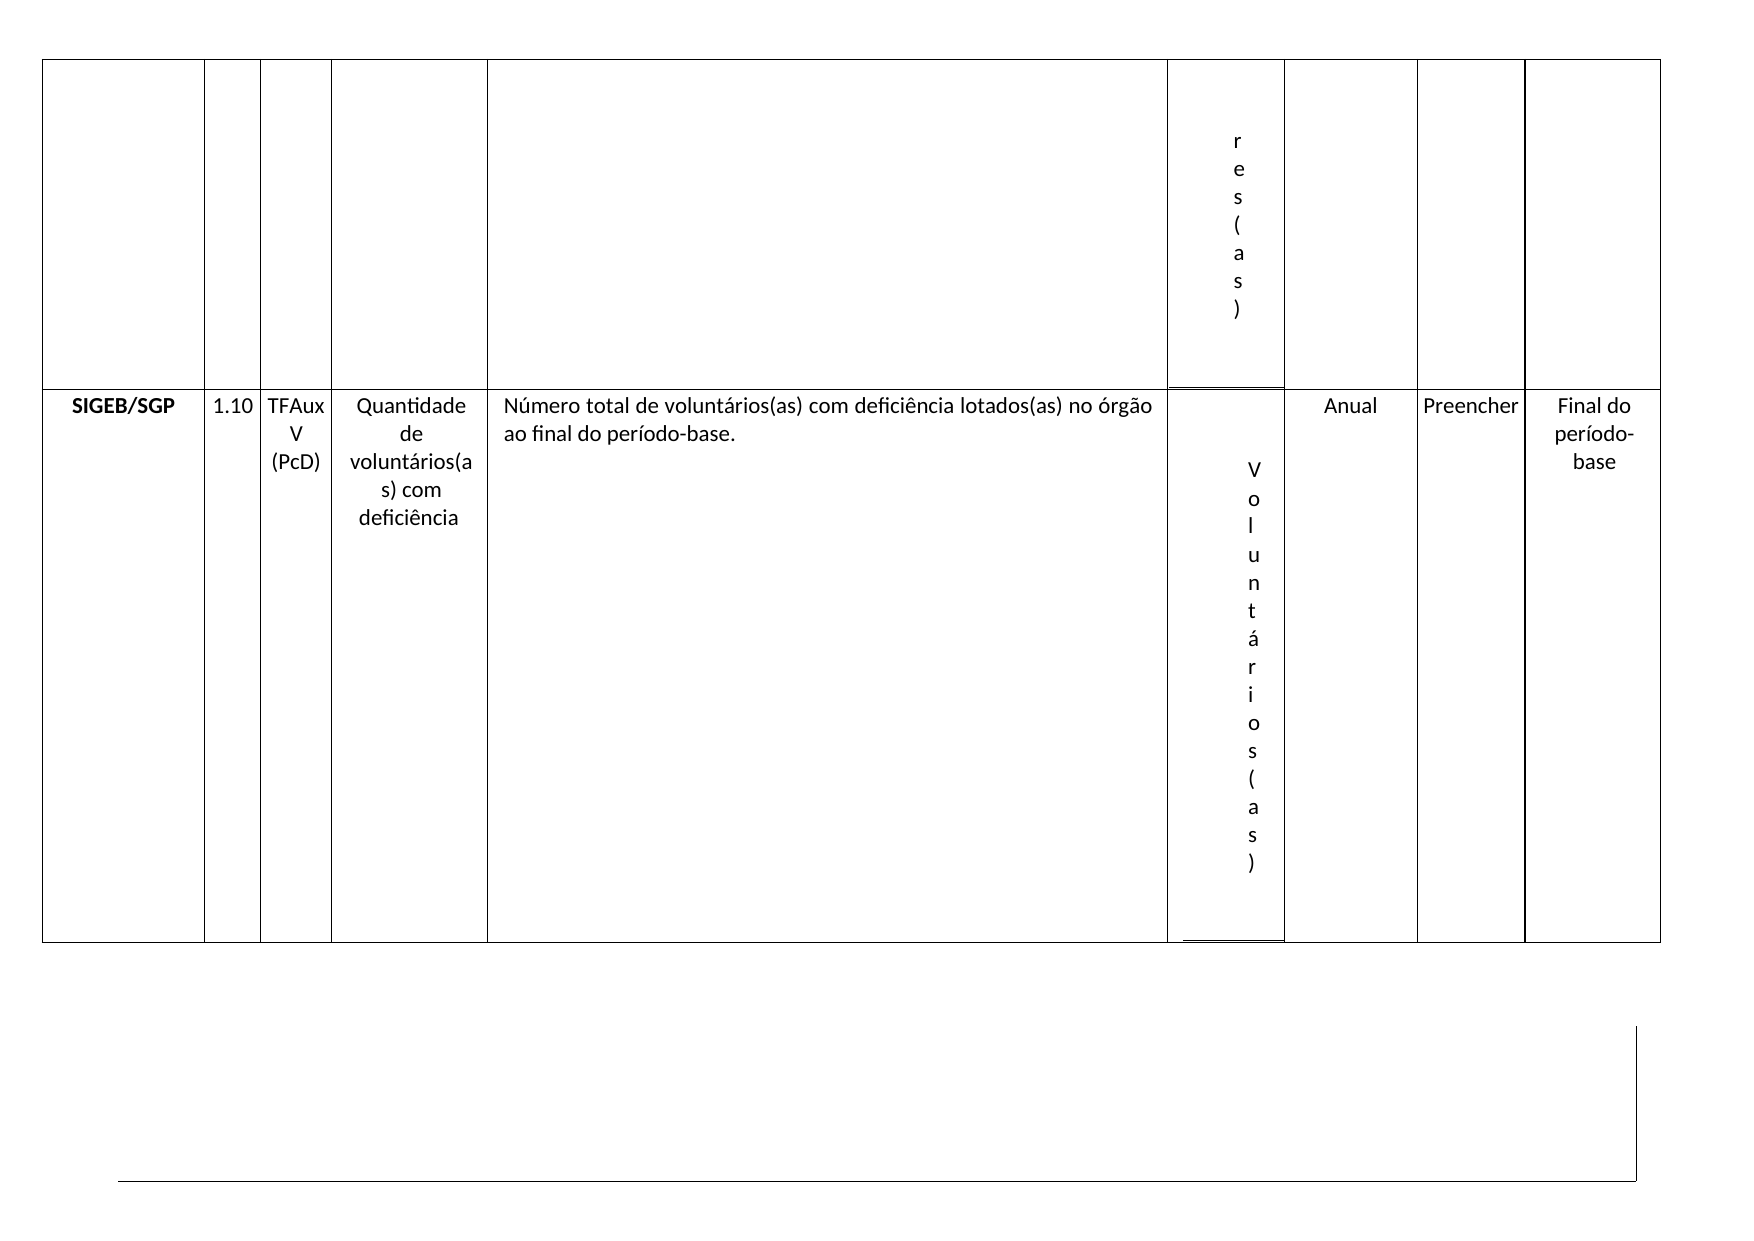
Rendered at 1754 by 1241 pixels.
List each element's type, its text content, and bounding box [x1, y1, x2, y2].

table_cell Número total de voluntários(as) com deficiência lotados(as) no órgão ao final do período-base. [488, 390, 1167, 942]
table_cell Final do período-base [1526, 390, 1660, 942]
table_cell 1.10 [205, 390, 260, 942]
table_cell [205, 60, 260, 388]
table_cell [1418, 60, 1524, 388]
table_cell [261, 60, 331, 388]
table_cell [1285, 60, 1417, 388]
table_cell SIGEB/SGP [43, 390, 204, 942]
table_cell [1526, 60, 1660, 388]
table_cell Quantidade de voluntários(as) com deficiência [332, 390, 487, 942]
table_cell [43, 60, 204, 388]
table_cell [332, 60, 487, 388]
table_cell res(as) [1168, 60, 1284, 388]
table_cell TFAuxV (PcD) [261, 390, 331, 942]
table_cell [488, 60, 1167, 388]
table_cell Anual [1285, 390, 1417, 942]
table_cell Voluntários(as) [1168, 390, 1284, 942]
table_cell Preencher [1418, 390, 1524, 942]
